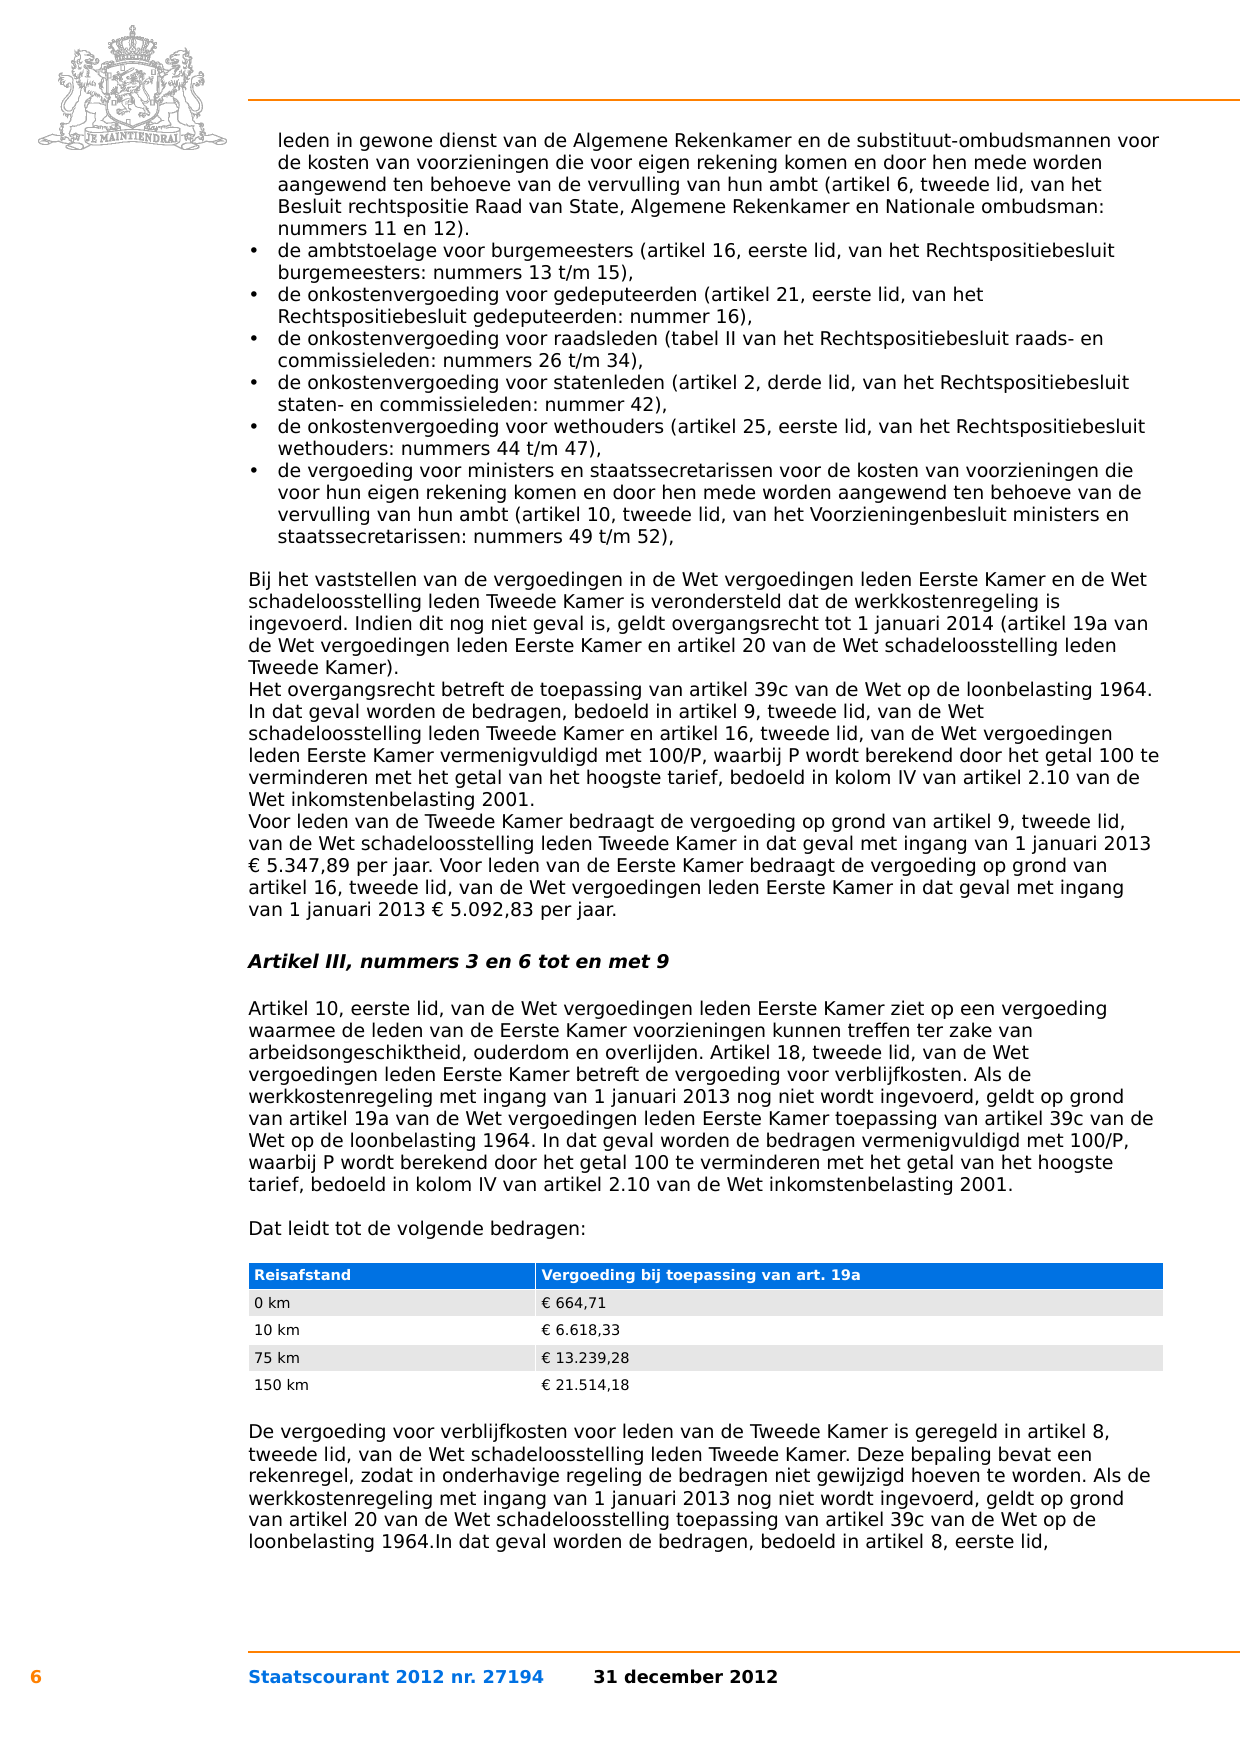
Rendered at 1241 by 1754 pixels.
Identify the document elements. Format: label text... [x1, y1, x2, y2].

picture [38, 25, 227, 150]
text Voor leden van de Tweede Kamer bedraagt de vergoeding op grond van artikel 9, tweede lid, van de Wet schadeloosstelling leden Tweede Kamer in dat geval met ingang van 1 januari 2013 € 5.347,89 per jaar. Voor leden van de Eerste Kamer bedraagt de vergoeding op grond van artikel 16, tweede lid, van de Wet vergoedingen leden Eerste Kamer in dat geval met ingang van 1 januari 2013 € 5.092,83 per jaar. [248, 811, 1163, 921]
table_cell 75 km [249, 1345, 535, 1371]
table_cell 10 km [249, 1318, 535, 1344]
text • de onkostenvergoeding voor gedeputeerden (artikel 21, eerste lid, van het Rechtspositiebesluit gedeputeerden: nummer 16), [248, 284, 1163, 328]
text Het overgangsrecht betreft de toepassing van artikel 39c van de Wet op de loonbelasting 1964. In dat geval worden de bedragen, bedoeld in artikel 9, tweede lid, van de Wet schadeloosstelling leden Tweede Kamer en artikel 16, tweede lid, van de Wet vergoedingen leden Eerste Kamer vermenigvuldigd met 100/P, waarbij P wordt berekend door het getal 100 te verminderen met het getal van het hoogste tarief, bedoeld in kolom IV van artikel 2.10 van de Wet inkomstenbelasting 2001. [248, 679, 1163, 811]
table_header Reisafstand [249, 1263, 535, 1289]
text • de onkostenvergoeding voor statenleden (artikel 2, derde lid, van het Rechtspositiebesluit staten- en commissieleden: nummer 42), [248, 372, 1163, 416]
text Dat leidt tot de volgende bedragen: [248, 1218, 1163, 1240]
text leden in gewone dienst van de Algemene Rekenkamer en de substituut-ombudsmannen voor de kosten van voorzieningen die voor eigen rekening komen en door hen mede worden aangewend ten behoeve van de vervulling van hun ambt (artikel 6, tweede lid, van het Besluit rechtspositie Raad van State, Algemene Rekenkamer en Nationale ombudsman: nummers 11 en 12). [248, 130, 1163, 240]
text • de onkostenvergoeding voor wethouders (artikel 25, eerste lid, van het Rechtspositiebesluit wethouders: nummers 44 t/m 47), [248, 416, 1163, 459]
text De vergoeding voor verblijfkosten voor leden van de Tweede Kamer is geregeld in artikel 8, tweede lid, van de Wet schadeloosstelling leden Tweede Kamer. Deze bepaling bevat een rekenregel, zodat in onderhavige regeling de bedragen niet gewijzigd hoeven te worden. Als de werkkostenregeling met ingang van 1 januari 2013 nog niet wordt ingevoerd, geldt op grond van artikel 20 van de Wet schadeloosstelling toepassing van artikel 39c van de Wet op de loonbelasting 1964.In dat geval worden de bedragen, bedoeld in artikel 8, eerste lid, [248, 1421, 1163, 1553]
text • de onkostenvergoeding voor raadsleden (tabel II van het Rechtspositiebesluit raads- en commissieleden: nummers 26 t/m 34), [248, 328, 1163, 372]
table_cell € 13.239,28 [536, 1345, 1163, 1371]
text • de vergoeding voor ministers en staatssecretarissen voor de kosten van voorzieningen die voor hun eigen rekening komen en door hen mede worden aangewend ten behoeve van de vervulling van hun ambt (artikel 10, tweede lid, van het Voorzieningenbesluit ministers en staatssecretarissen: nummers 49 t/m 52), [248, 459, 1163, 547]
table_cell € 6.618,33 [536, 1318, 1163, 1344]
table_cell 0 km [249, 1290, 535, 1316]
text • de ambtstoelage voor burgemeesters (artikel 16, eerste lid, van het Rechtspositiebesluit burgemeesters: nummers 13 t/m 15), [248, 240, 1163, 284]
table_header Vergoeding bij toepassing van art. 19a [536, 1263, 1163, 1289]
text Bij het vaststellen van de vergoedingen in de Wet vergoedingen leden Eerste Kamer en de Wet schadeloosstelling leden Tweede Kamer is verondersteld dat de werkkostenregeling is ingevoerd. Indien dit nog niet geval is, geldt overgangsrecht tot 1 januari 2014 (artikel 19a van de Wet vergoedingen leden Eerste Kamer en artikel 20 van de Wet schadeloosstelling leden Tweede Kamer). [248, 569, 1163, 679]
table_cell € 21.514,18 [536, 1372, 1163, 1398]
subtitle Artikel III, nummers 3 en 6 tot en met 9 [248, 951, 1163, 973]
table_cell 150 km [249, 1372, 535, 1398]
text Artikel 10, eerste lid, van de Wet vergoedingen leden Eerste Kamer ziet op een vergoeding waarmee de leden van de Eerste Kamer voorzieningen kunnen treffen ter zake van arbeidsongeschiktheid, ouderdom en overlijden. Artikel 18, tweede lid, van de Wet vergoedingen leden Eerste Kamer betreft de vergoeding voor verblijfkosten. Als de werkkostenregeling met ingang van 1 januari 2013 nog niet wordt ingevoerd, geldt op grond van artikel 19a van de Wet vergoedingen leden Eerste Kamer toepassing van artikel 39c van de Wet op de loonbelasting 1964. In dat geval worden de bedragen vermenigvuldigd met 100/P, waarbij P wordt berekend door het getal 100 te verminderen met het getal van het hoogste tarief, bedoeld in kolom IV van artikel 2.10 van de Wet inkomstenbelasting 2001. [248, 998, 1163, 1196]
table_cell € 664,71 [536, 1290, 1163, 1316]
